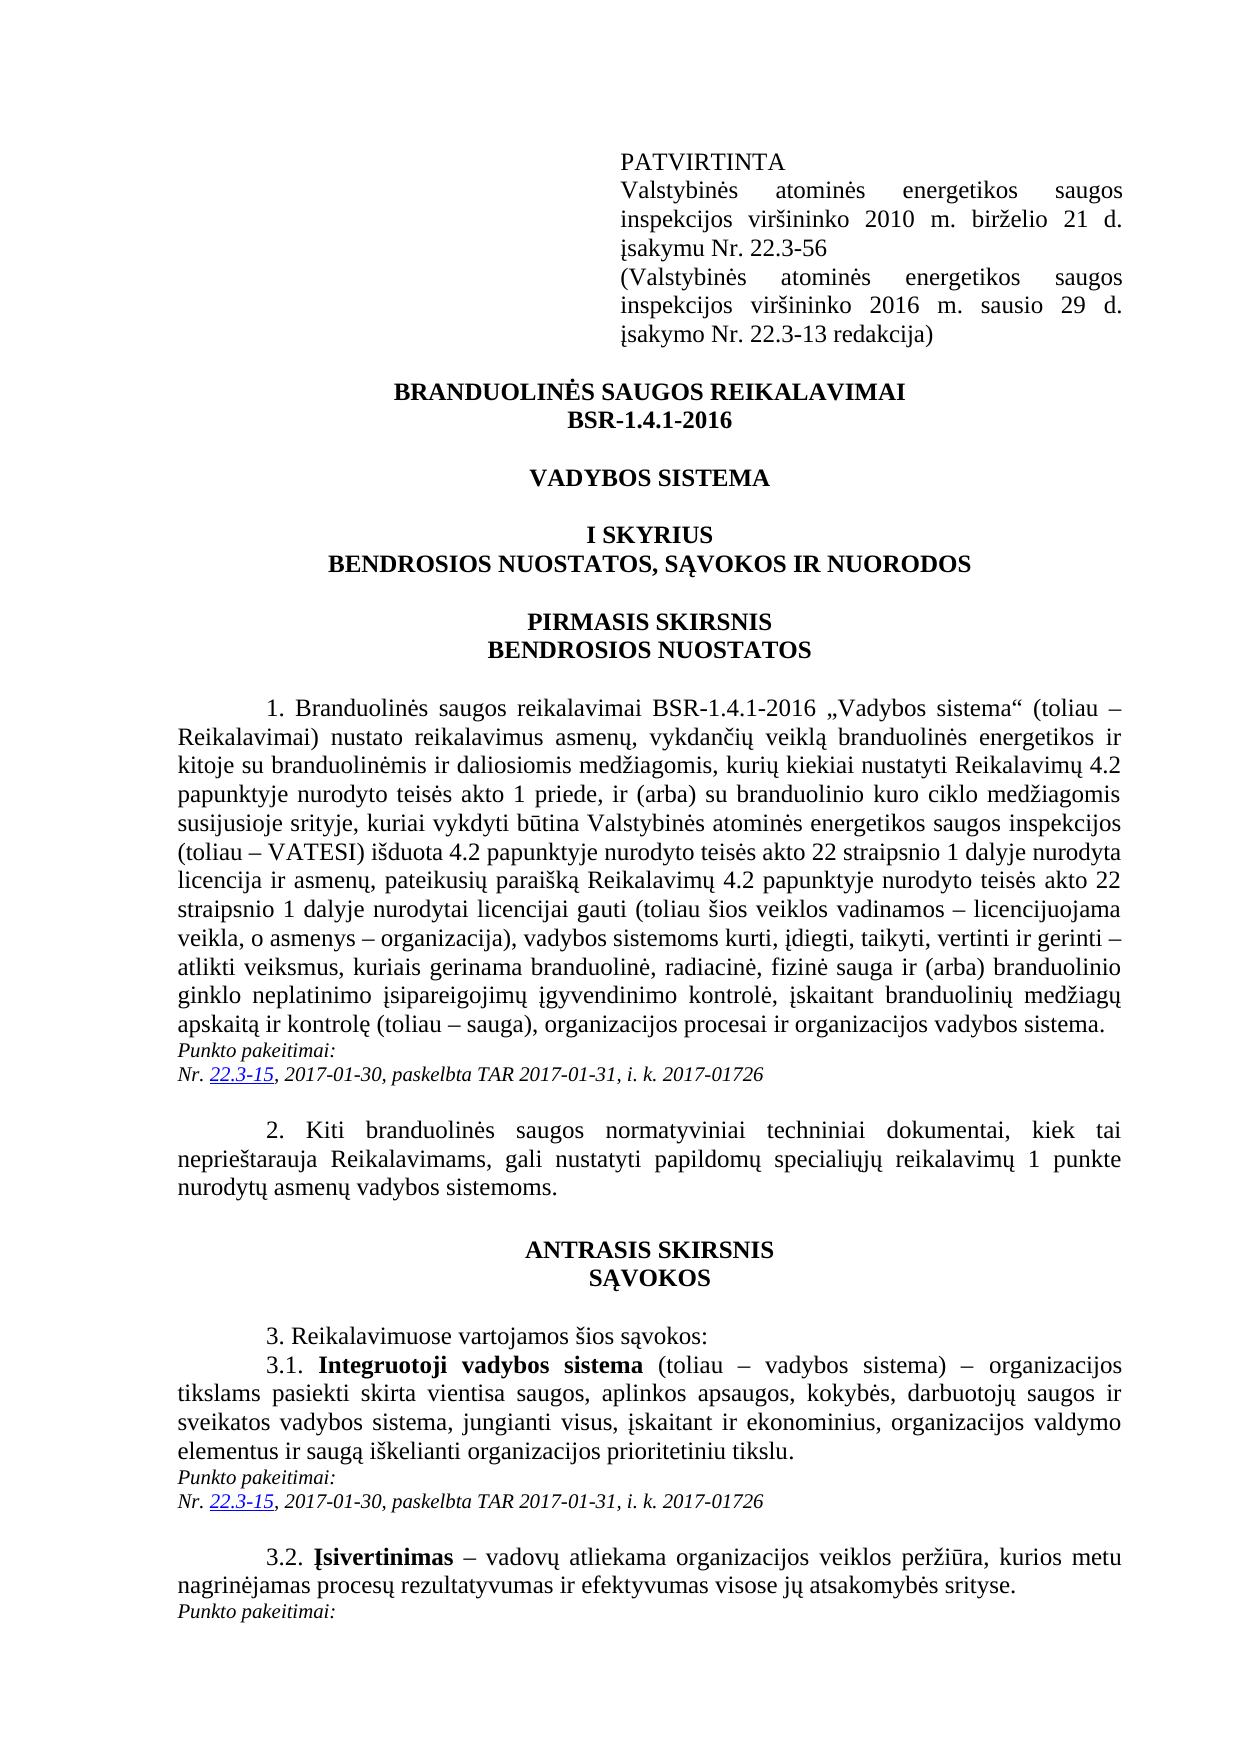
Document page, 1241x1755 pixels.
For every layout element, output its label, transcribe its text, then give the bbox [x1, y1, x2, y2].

text VADYBOS SISTEMA [177, 463, 1122, 492]
text BENDROSIOS NUOSTATOS [177, 636, 1122, 664]
text (Valstybinės atominės energetikos saugos inspekcijos viršininko 2016 m. sausio 29 d. įsakymo Nr. 22.3-13 redakcija) [620, 262, 1123, 348]
text Valstybinės atominės energetikos saugos inspekcijos viršininko 2010 m. birželio 21 d. įsakymu Nr. 22.3-56 [620, 176, 1123, 262]
text I SKYRIUS [177, 521, 1122, 549]
text ANTRASIS SKIRSNIS [177, 1235, 1122, 1263]
text Nr. 22.3-15, 2017-01-30, paskelbta TAR 2017-01-31, i. k. 2017-01726 [177, 1062, 1122, 1086]
text PATVIRTINTA [620, 147, 1123, 176]
text BSR-1.4.1-2016 [177, 406, 1122, 434]
text Nr. 22.3-15, 2017-01-30, paskelbta TAR 2017-01-31, i. k. 2017-01726 [177, 1489, 1122, 1513]
text BRANDUOLINĖS SAUGOS REIKALAVIMAI [177, 377, 1122, 406]
text 3.1. Integruotoji vadybos sistema (toliau – vadybos sistema) – organizacijos tikslams pasiekti skirta vientisa saugos, aplinkos apsaugos, kokybės, darbuotojų saugos ir sveikatos vadybos sistema, jungianti visus, įskaitant ir ekonominius, organizacijos valdymo elementus ir saugą iškelianti organizacijos prioritetiniu tikslu. [177, 1350, 1122, 1465]
text Punkto pakeitimai: [177, 1465, 1122, 1489]
text 1. Branduolinės saugos reikalavimai BSR-1.4.1-2016 „Vadybos sistema“ (toliau – Reikalavimai) nustato reikalavimus asmenų, vykdančių veiklą branduolinės energetikos ir kitoje su branduolinėmis ir daliosiomis medžiagomis, kurių kiekiai nustatyti Reikalavimų 4.2 papunktyje nurodyto teisės akto 1 priede, ir (arba) su branduolinio kuro ciklo medžiagomis susijusioje srityje, kuriai vykdyti būtina Valstybinės atominės energetikos saugos inspekcijos (toliau – VATESI) išduota 4.2 papunktyje nurodyto teisės akto 22 straipsnio 1 dalyje nurodyta licencija ir asmenų, pateikusių paraišką Reikalavimų 4.2 papunktyje nurodyto teisės akto 22 straipsnio 1 dalyje nurodytai licencijai gauti (toliau šios veiklos vadinamos – licencijuojama veikla, o asmenys – organizacija), vadybos sistemoms kurti, įdiegti, taikyti, vertinti ir gerinti – atlikti veiksmus, kuriais gerinama branduolinė, radiacinė, fizinė sauga ir (arba) branduolinio ginklo neplatinimo įsipareigojimų įgyvendinimo kontrolė, įskaitant branduolinių medžiagų apskaitą ir kontrolę (toliau – sauga), organizacijos procesai ir organizacijos vadybos sistema. [177, 693, 1122, 1038]
text 2. Kiti branduolinės saugos normatyviniai techniniai dokumentai, kiek tai neprieštarauja Reikalavimams, gali nustatyti papildomų specialiųjų reikalavimų 1 punkte nurodytų asmenų vadybos sistemoms. [177, 1115, 1122, 1201]
text BENDROSIOS NUOSTATOS, SĄVOKOS IR NUORODOS [177, 549, 1122, 578]
text 3. Reikalavimuose vartojamos šios sąvokos: [177, 1321, 1122, 1350]
text Punkto pakeitimai: [177, 1038, 1122, 1062]
text 3.2. Įsivertinimas – vadovų atliekama organizacijos veiklos peržiūra, kurios metu nagrinėjamas procesų rezultatyvumas ir efektyvumas visose jų atsakomybės srityse. [177, 1542, 1122, 1599]
text PIRMASIS SKIRSNIS [177, 607, 1122, 636]
text SĄVOKOS [177, 1263, 1122, 1292]
text Punkto pakeitimai: [177, 1599, 1122, 1623]
